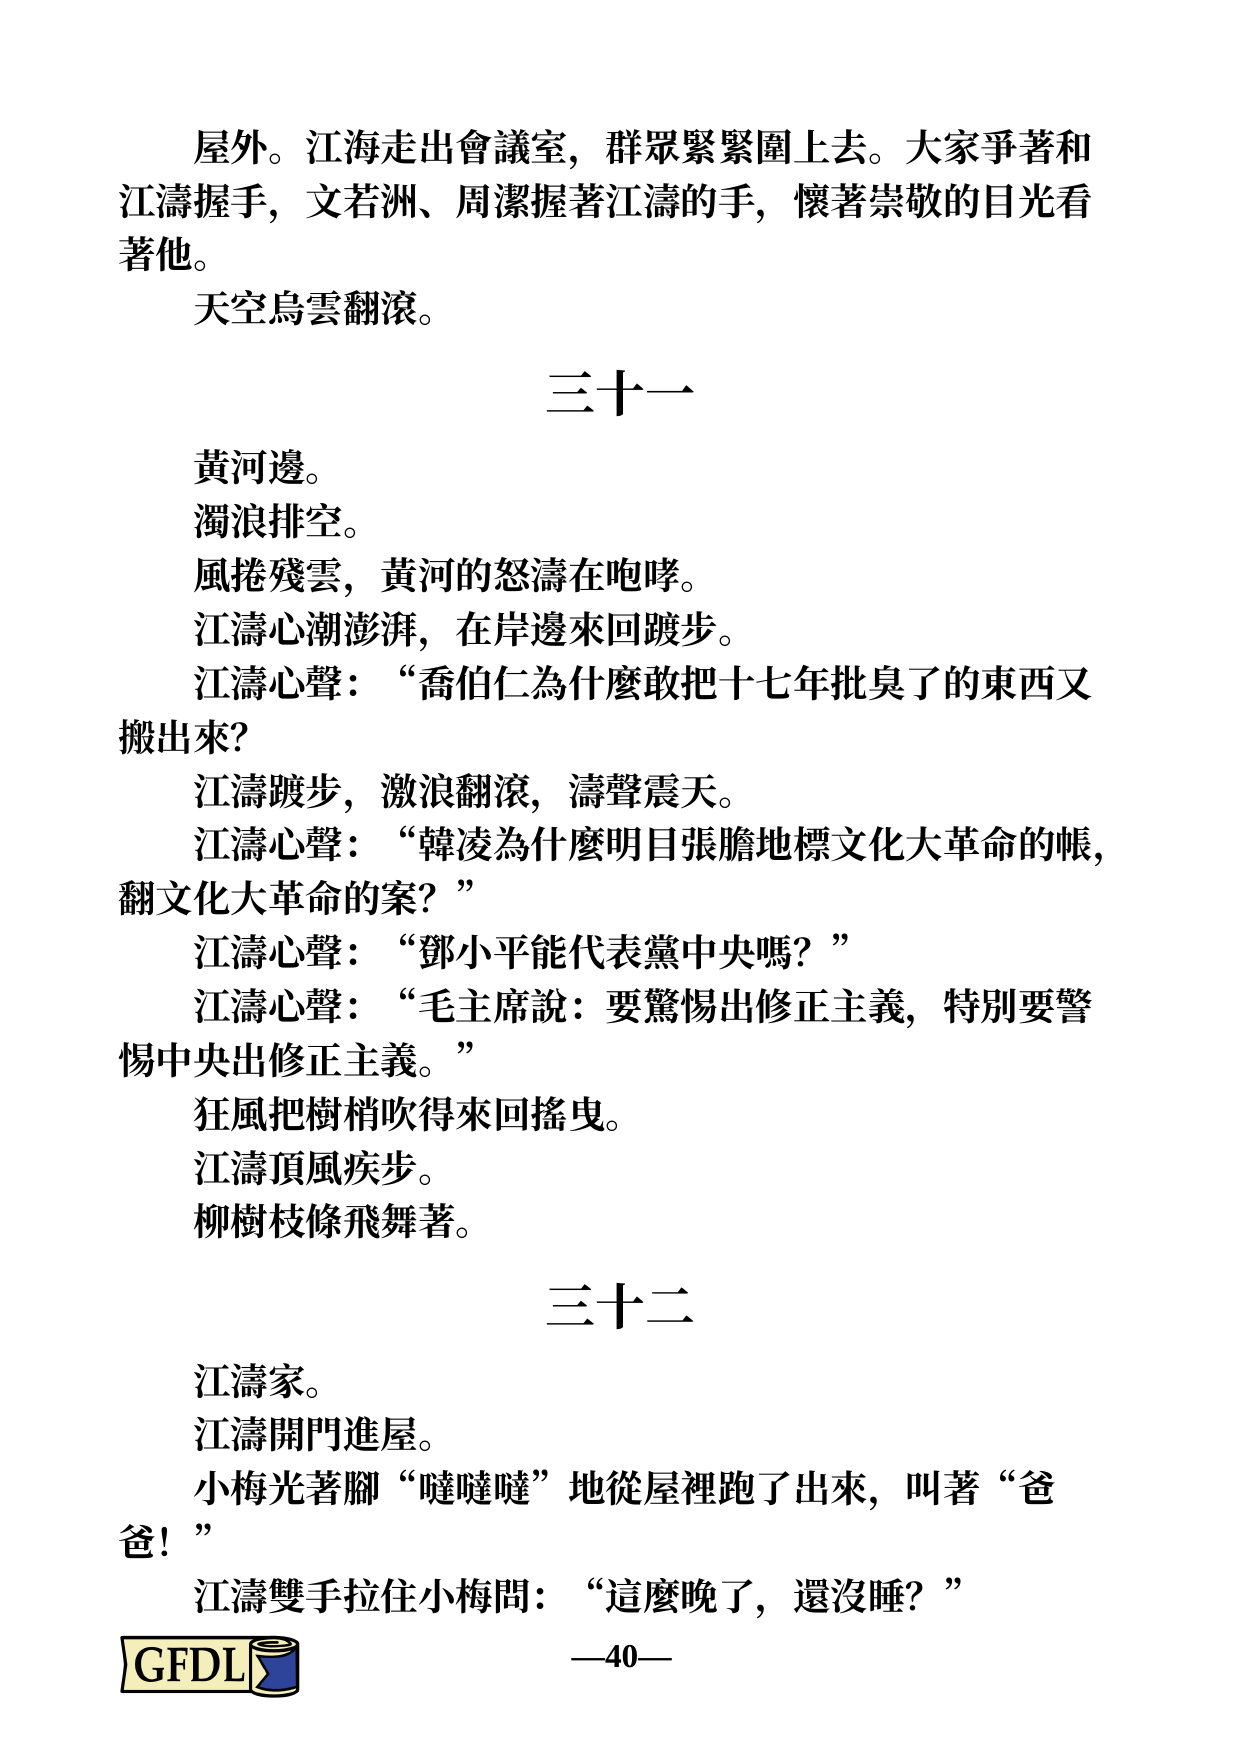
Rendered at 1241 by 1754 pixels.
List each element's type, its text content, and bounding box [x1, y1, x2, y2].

text 風捲殘雲，黃河的怒濤在咆哮。 [118, 546, 1122, 600]
text 江濤家。 [118, 1352, 1122, 1406]
subtitle 三十一 [118, 354, 1122, 426]
text 濁浪排空。 [118, 493, 1122, 546]
text 天空烏雲翻滾。 [118, 280, 1122, 333]
text 江濤開門進屋。 [118, 1406, 1122, 1459]
text 江濤踱步，激浪翻滾，濤聲震天。 [118, 762, 1122, 816]
text 江濤心聲：“毛主席說：要驚惕出修正主義，特別要警惕中央出修正主義。” [118, 977, 1122, 1085]
text 江濤雙手拉住小梅問：“這麼晚了，還沒睡？” [118, 1567, 1122, 1621]
text 黃河邊。 [118, 439, 1122, 493]
text 柳樹枝條飛舞著。 [118, 1193, 1122, 1247]
picture [119, 1635, 300, 1698]
text 江濤心聲：“鄧小平能代表黨中央嗎？” [118, 923, 1122, 977]
text 江濤心聲：“喬伯仁為什麼敢把十七年批臭了的東西又搬出來？ [118, 654, 1122, 762]
text 江濤心潮澎湃，在岸邊來回踱步。 [118, 600, 1122, 654]
text 小梅光著腳“噠噠噠”地從屋裡跑了出來，叫著“爸爸！” [118, 1459, 1122, 1567]
text 狂風把樹梢吹得來回搖曳。 [118, 1085, 1122, 1139]
subtitle 三十二 [118, 1267, 1122, 1339]
text 江濤心聲：“韓凌為什麼明目張膽地標文化大革命的帳，翻文化大革命的案？” [118, 816, 1122, 923]
text 屋外。江海走出會議室，群眾緊緊圍上去。大家爭著和江濤握手，文若洲、周潔握著江濤的手，懷著崇敬的目光看著他。 [118, 118, 1122, 280]
text 江濤頂風疾步。 [118, 1139, 1122, 1193]
